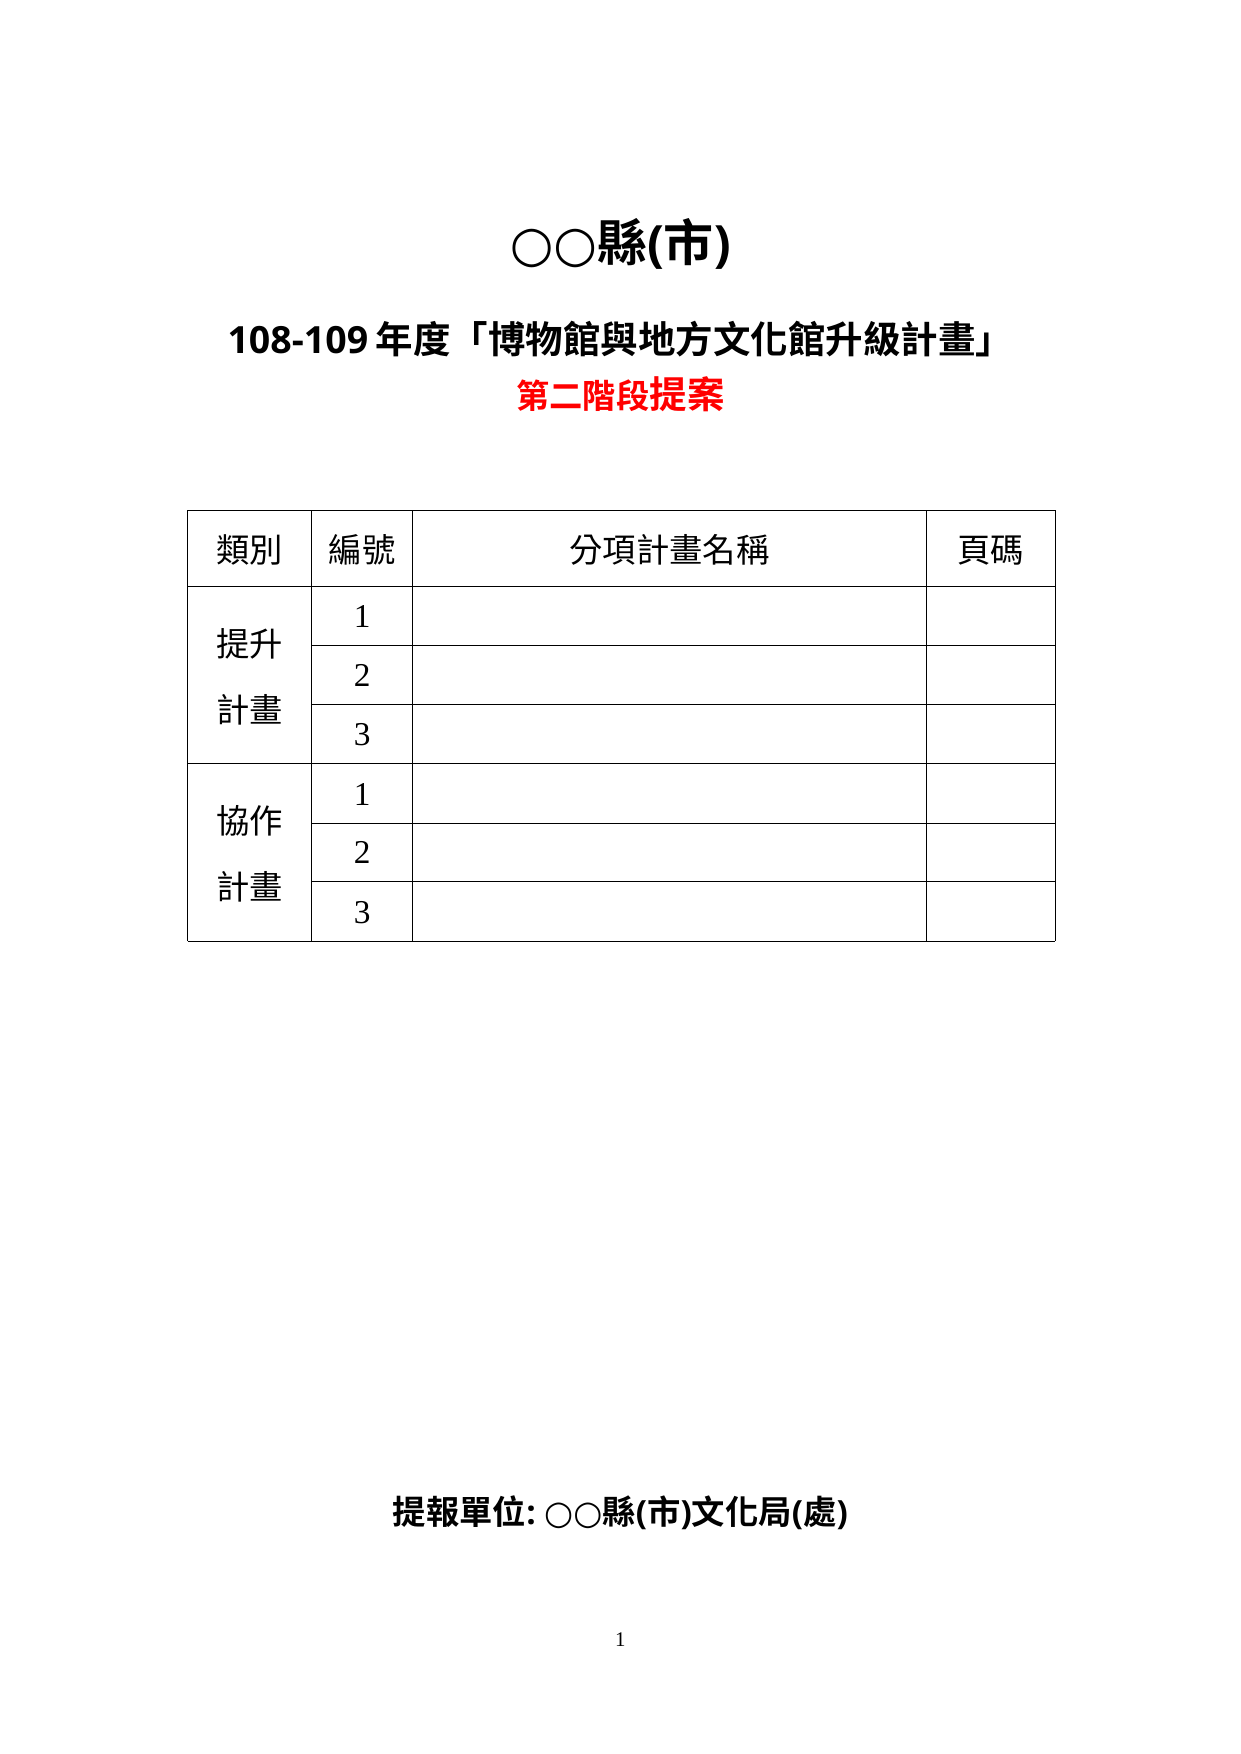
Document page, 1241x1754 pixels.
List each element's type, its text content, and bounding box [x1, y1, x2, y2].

text 第二階段提案 [187, 365, 1053, 419]
table_cell [927, 705, 1055, 763]
table_cell [927, 824, 1055, 881]
table_cell 3 [312, 882, 412, 941]
table_header 分項計畫名稱 [413, 511, 926, 586]
text 108-109年度「博物館與地方文化館升級計畫」 [187, 310, 1053, 365]
table_cell [413, 882, 926, 941]
table_cell [927, 764, 1055, 822]
table_header 頁碼 [927, 511, 1055, 586]
table_header 編號 [312, 511, 412, 586]
table_cell 協作 計畫 [188, 764, 311, 941]
table_cell [927, 882, 1055, 941]
table_cell [413, 587, 926, 645]
table_cell [927, 646, 1055, 704]
table_cell 2 [312, 824, 412, 881]
table_cell [413, 705, 926, 763]
table_cell [413, 764, 926, 822]
table_cell [413, 824, 926, 881]
table_cell 2 [312, 646, 412, 704]
text ○○縣(市) [187, 203, 1053, 276]
table_cell 3 [312, 705, 412, 763]
table_cell [927, 587, 1055, 645]
table_cell 提升 計畫 [188, 587, 311, 763]
table_cell 1 [312, 587, 412, 645]
text 提報單位: ○○縣(市)文化局(處) [187, 1486, 1053, 1534]
table_cell 1 [312, 764, 412, 822]
table_header 類別 [188, 511, 311, 586]
table_cell [413, 646, 926, 704]
